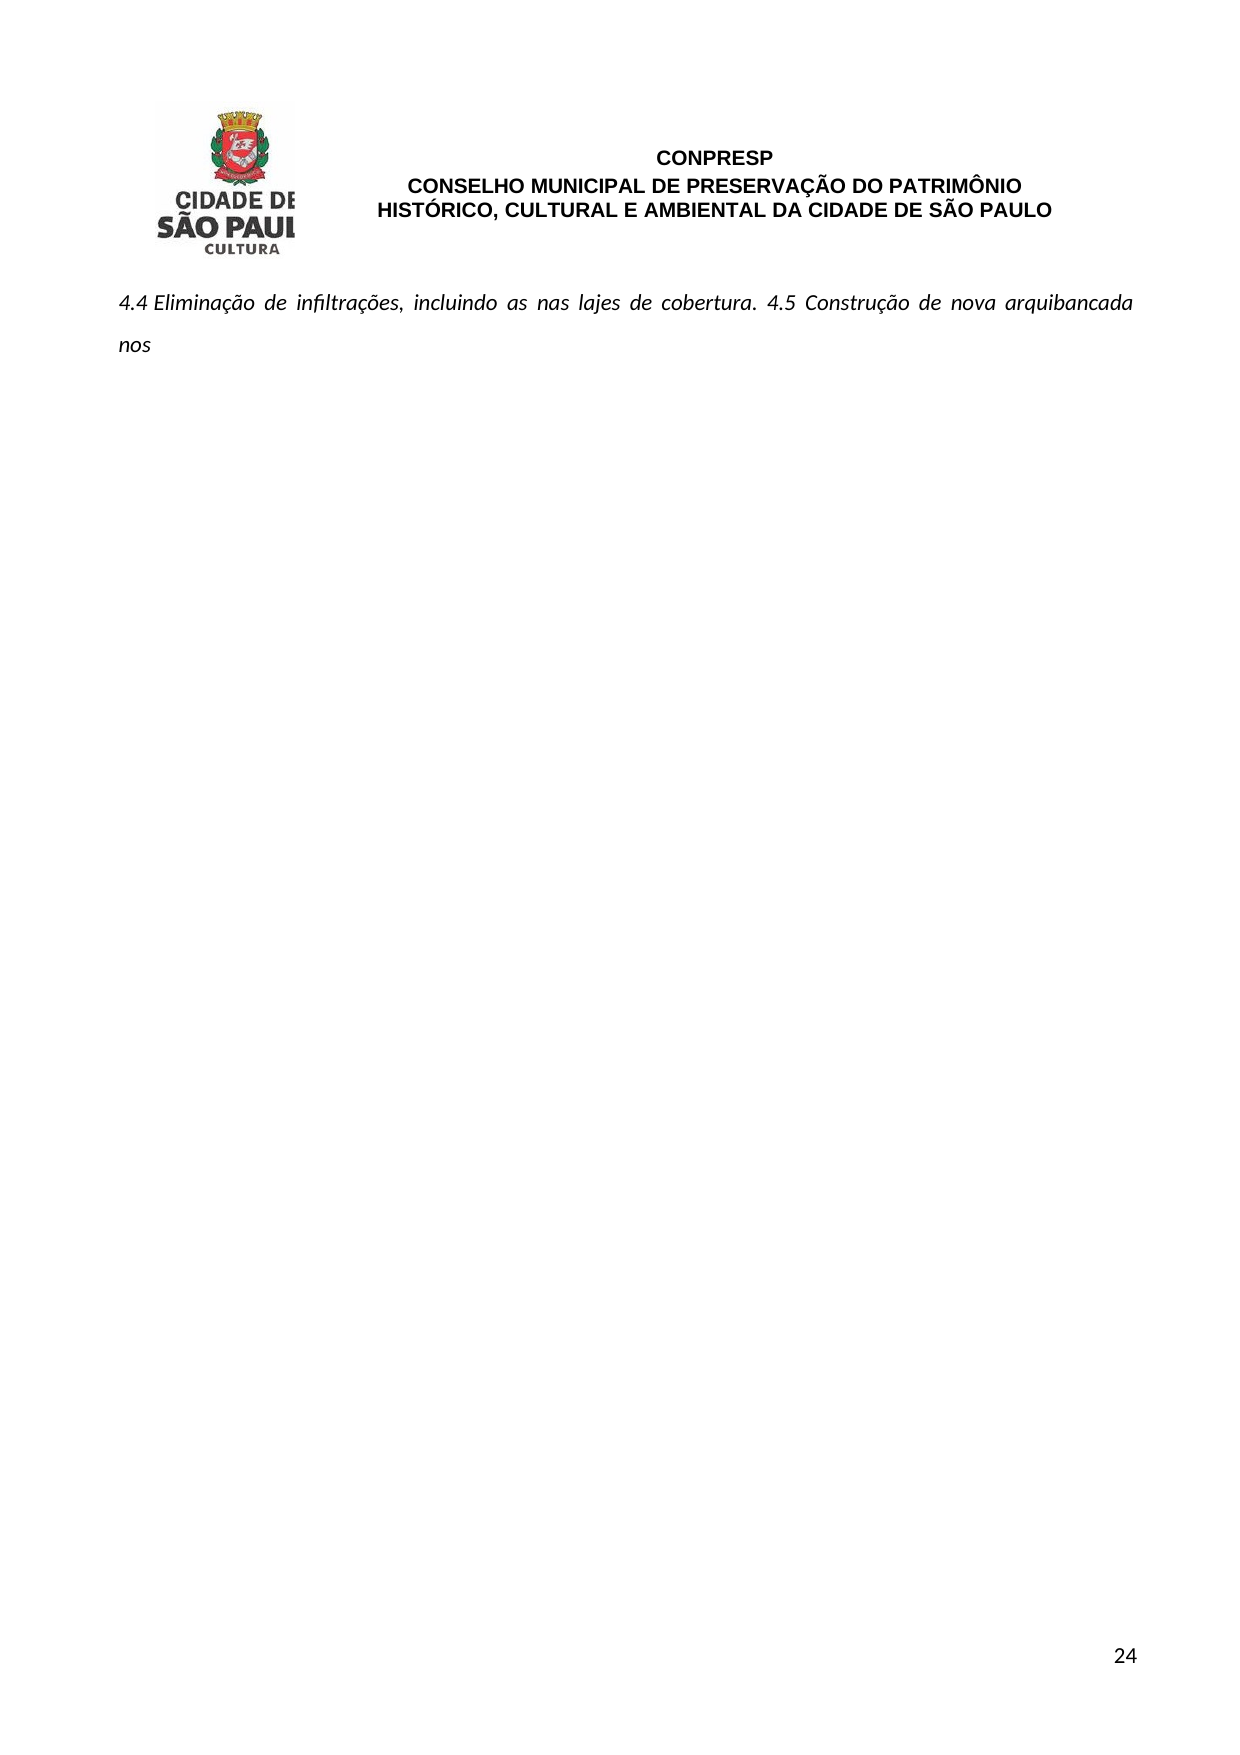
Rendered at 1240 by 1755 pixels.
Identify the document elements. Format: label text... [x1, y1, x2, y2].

text 4.4 Eliminação de inﬁltrações, incluindo as nas lajes de cobertura. 4.5 Construção de nova arquibancada nos [118, 288, 1134, 358]
